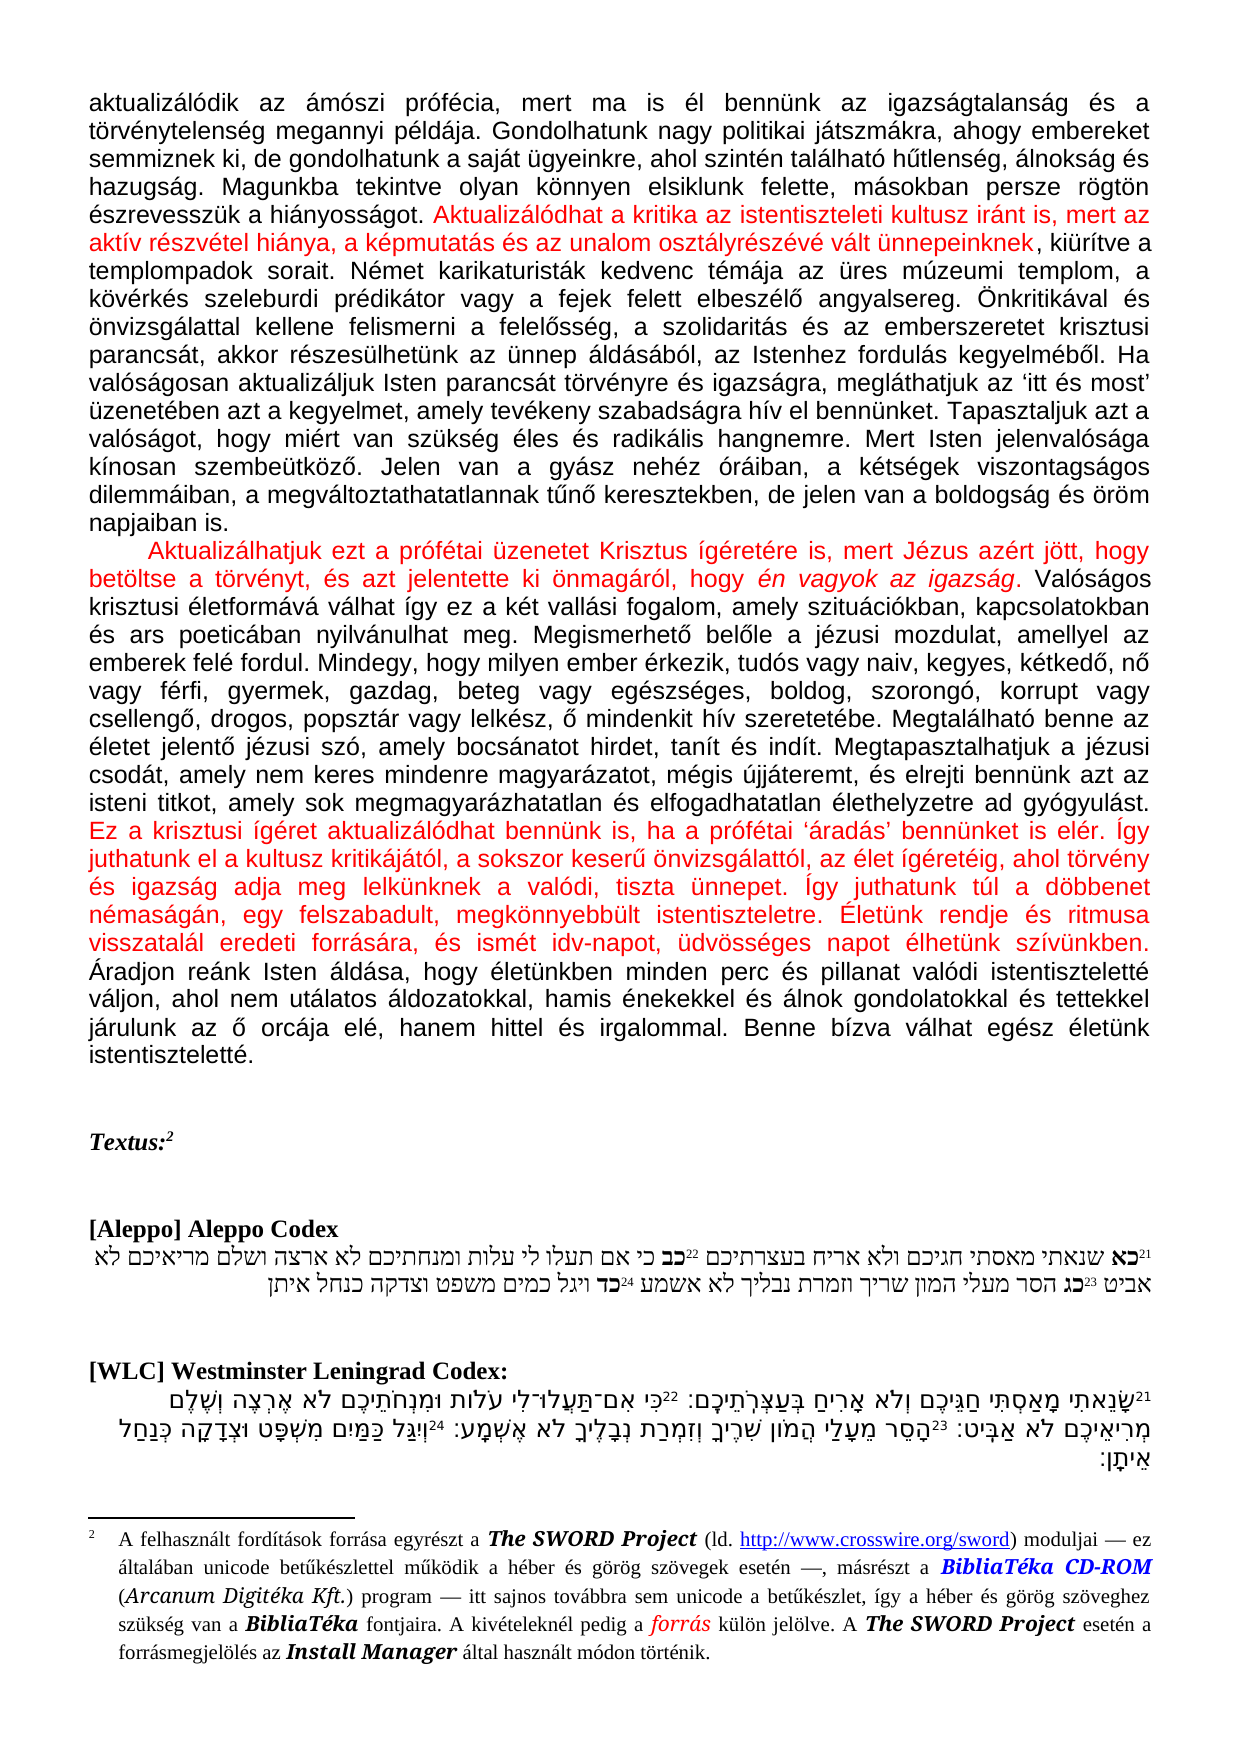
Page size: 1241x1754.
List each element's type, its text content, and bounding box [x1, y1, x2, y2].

text aktualizálódik az ámószi prófécia, mert ma is él bennünk az igazságtalanság és a törvénytelenség megannyi példája. Gondolhatunk nagy politikai játszmákra, ahogy embereket semmiznek ki, de gondolhatunk a saját ügyeinkre, ahol szintén található hűtlenség, álnokság és hazugság. Magunkba tekintve olyan könnyen elsiklunk felette, másokban persze rögtön észrevesszük a hiányosságot. Aktualizálódhat a kritika az istentiszteleti kultusz iránt is, mert az aktív részvétel hiánya, a képmutatás és az unalom osztályrészévé vált ünnepeinknek, kiürítve a templompadok sorait. Német karikaturisták kedvenc témája az üres múzeumi templom, a kövérkés szeleburdi prédikátor vagy a fejek felett elbeszélő angyalsereg. Önkritikával és önvizsgálattal kellene felismerni a felelősség, a szolidaritás és az emberszeretet krisztusi parancsát, akkor részesülhetünk az ünnep áldásából, az Istenhez fordulás kegyelméből. Ha valóságosan aktualizáljuk Isten parancsát törvényre és igazságra, megláthatjuk az ‘itt és most’ üzenetében azt a kegyelmet, amely tevékeny szabadságra hív el bennünket. Tapasztaljuk azt a valóságot, hogy miért van szükség éles és radikális hangnemre. Mert Isten jelenvalósága kínosan szembeütköző. Jelen van a gyász nehéz óráiban, a kétségek viszontagságos dilemmáiban, a megváltoztathatatlannak tűnő keresztekben, de jelen van a boldogság és öröm napjaiban is. [88, 88, 1152, 537]
text Textus: [88, 1128, 1152, 1156]
text 21שָׂנֵאתִי מָאַסְתִּי חַגֵּיכֶם וְלֹא אָרִיחַ בְּעַצְּרֹֽתֵיכֶֽם׃ 22כִּי אִם־תַּעֲלוּ־לִי עֹלֹות וּמִנְחֹתֵיכֶם לֹא אֶרְצֶה וְשֶׁלֶם מְרִיאֵיכֶם לֹא אַבִּֽיט׃ 23הָסֵר מֵעָלַי הֲמֹון שִׁרֶיךָ וְזִמְרַת נְבָלֶיךָ לֹא אֶשְׁמָֽע׃ 24וְיִגַּל כַּמַּיִם מִשְׁפָּט וּצְדָקָה כְּנַחַל אֵיתָֽן׃ [88, 1385, 1152, 1473]
text A felhasznált fordítások forrása egyrészt a The SWORD Project (ld. http://www.crosswire.org/sword) moduljai — ez általában unicode betűkészlettel működik a héber és görög szövegek esetén —, másrészt a BibliaTéka CD-ROM (Arcanum Digitéka Kft.) program — itt sajnos továbbra sem unicode a betűkészlet, így a héber és görög szöveghez szükség van a BibliaTéka fontjaira. A kivételeknél pedig a forrás külön jelölve. A The SWORD Project esetén a forrásmegjelölés az Install Manager által használt módon történik. [88, 1524, 1152, 1665]
text Aktualizálhatjuk ezt a prófétai üzenetet Krisztus ígéretére is, mert Jézus azért jött, hogy betöltse a törvényt, és azt jelentette ki önmagáról, hogy én vagyok az igazság. Valóságos krisztusi életformává válhat így ez a két vallási fogalom, amely szituációkban, kapcsolatokban és ars poeticában nyilvánulhat meg. Megismerhető belőle a jézusi mozdulat, amellyel az emberek felé fordul. Mindegy, hogy milyen ember érkezik, tudós vagy naiv, kegyes, kétkedő, nő vagy férfi, gyermek, gazdag, beteg vagy egészséges, boldog, szorongó, korrupt vagy csellengő, drogos, popsztár vagy lelkész, ő mindenkit hív szeretetébe. Megtalálható benne az életet jelentő jézusi szó, amely bocsánatot hirdet, tanít és indít. Megtapasztalhatjuk a jézusi csodát, amely nem keres mindenre magyarázatot, mégis újjáteremt, és elrejti bennünk azt az isteni titkot, amely sok megmagyarázhatatlan és elfogadhatatlan élethelyzetre ad gyógyulást. Ez a krisztusi ígéret aktualizálódhat bennünk is, ha a prófétai ‘áradás’ bennünket is elér. Így juthatunk el a kultusz kritikájától, a sokszor keserű önvizsgálattól, az élet ígéretéig, ahol törvény és igazság adja meg lelkünknek a valódi, tiszta ünnepet. Így juthatunk túl a döbbenet némaságán, egy felszabadult, megkönnyebbült istentiszteletre. Életünk rendje és ritmusa visszatalál eredeti forrására, és ismét idv-napot, üdvösséges napot élhetünk szívünkben. Áradjon reánk Isten áldása, hogy életünkben minden perc és pillanat valódi istentiszteletté váljon, ahol nem utálatos áldozatokkal, hamis énekekkel és álnok gondolatokkal és tettekkel járulunk az ő orcája elé, hanem hittel és irgalommal. Benne bízva válhat egész életünk istentiszteletté. [88, 537, 1152, 1069]
text 21כא שנאתי מאסתי חגיכם ולא אריח בעצרתיכם 22כב כי אם תעלו לי עלות ומנחתיכם לא ארצה ושלם מריאיכם לא אביט 23כג הסר מעלי המון שריך וזמרת נבליך לא אשמע 24כד ויגל כמים משפט וצדקה כנחל איתן [88, 1243, 1152, 1298]
text [WLC] Westminster Leningrad Codex: [88, 1357, 1152, 1385]
text [Aleppo] Aleppo Codex [88, 1215, 1152, 1243]
